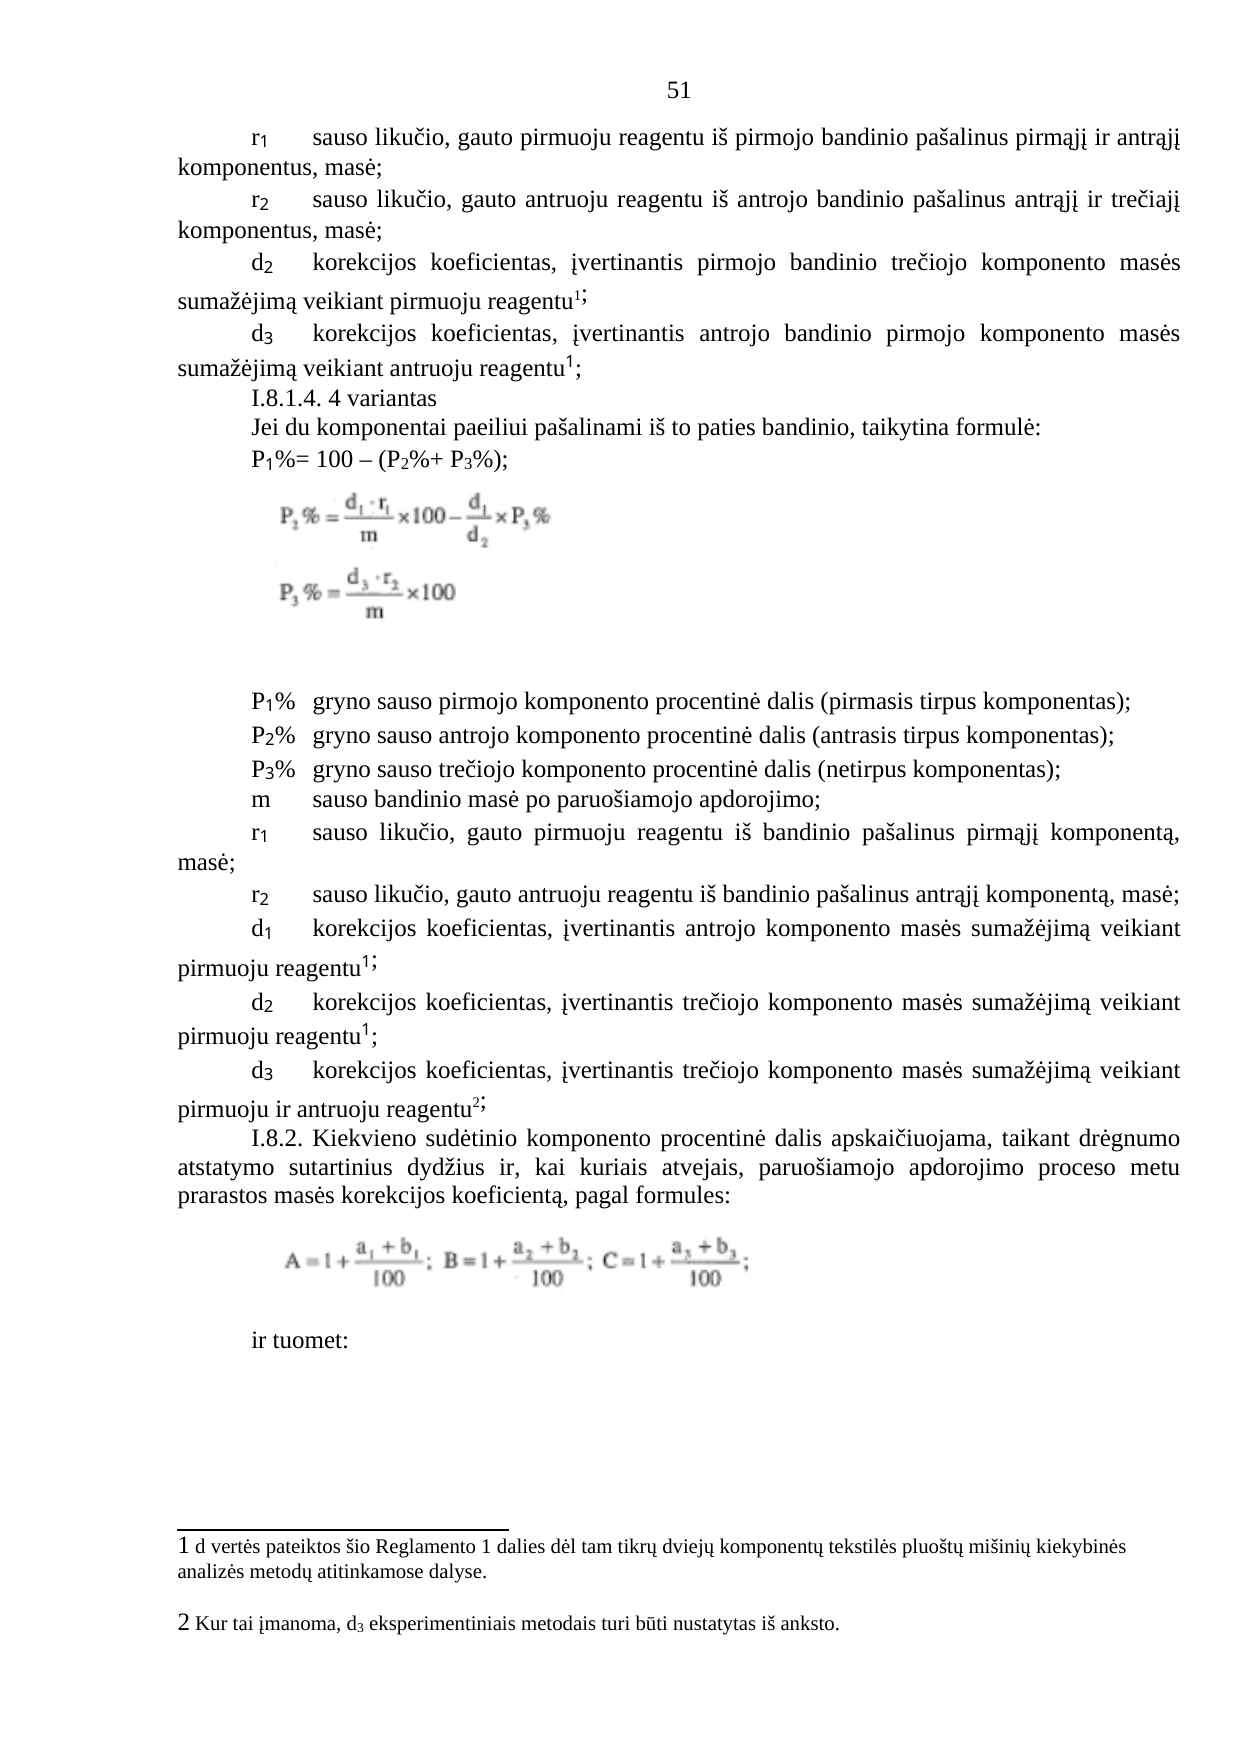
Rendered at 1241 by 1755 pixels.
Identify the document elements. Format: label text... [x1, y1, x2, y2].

text r1 sauso likučio, gauto pirmuoju reagentu iš bandinio pašalinus pirmąjį komponentą, masė; [177, 813, 1181, 876]
text d3 korekcijos koeficientas, įvertinantis antrojo bandinio pirmojo komponento masės sumažėjimą veikiant antruoju reagentu1; [177, 315, 1181, 383]
text P3% gryno sauso trečiojo komponento procentinė dalis (netirpus komponentas); [177, 750, 1181, 784]
text r2 sauso likučio, gauto antruoju reagentu iš antrojo bandinio pašalinus antrąjį ir trečiajį komponentus, masė; [177, 181, 1181, 244]
text P1% gryno sauso pirmojo komponento procentinė dalis (pirmasis tirpus komponentas); [177, 682, 1181, 716]
text d2 korekcijos koeficientas, įvertinantis trečiojo komponento masės sumažėjimą veikiant pirmuoju reagentu1; [177, 983, 1181, 1051]
text d2 korekcijos koeficientas, įvertinantis pirmojo bandinio trečiojo komponento masės sumažėjimą veikiant pirmuoju reagentu; [177, 244, 1181, 315]
text m sauso bandinio masė po paruošiamojo apdorojimo; [177, 784, 1181, 813]
text I.8.2. Kiekvieno sudėtinio komponento procentinė dalis apskaičiuojama, taikant drėgnumo atstatymo sutartinius dydžius ir, kai kuriais atvejais, paruošiamojo apdorojimo proceso metu prarastos masės korekcijos koeficientą, pagal formules: [177, 1123, 1181, 1209]
text d1 korekcijos koeficientas, įvertinantis antrojo komponento masės sumažėjimą veikiant pirmuoju reagentu1; [177, 910, 1181, 983]
text Jei du komponentai paeiliui pašalinami iš to paties bandinio, taikytina formulė: [177, 412, 1181, 441]
text I.8.1.4. 4 variantas [177, 383, 1181, 412]
text P1%= 100 – (P2%+ P3%); [177, 441, 1181, 475]
text r2 sauso likučio, gauto antruoju reagentu iš bandinio pašalinus antrąjį komponentą, masė; [177, 876, 1181, 910]
text d vertės pateiktos šio Reglamento 1 dalies dėl tam tikrų dviejų komponentų tekstilės pluoštų mišinių kiekybinės analizės metodų atitinkamose dalyse. [177, 1530, 1181, 1583]
text r1 sauso likučio, gauto pirmuoju reagentu iš pirmojo bandinio pašalinus pirmąjį ir antrąjį komponentus, masė; [177, 118, 1181, 181]
text ir tuomet: [177, 1325, 1181, 1354]
text P2% gryno sauso antrojo komponento procentinė dalis (antrasis tirpus komponentas); [177, 716, 1181, 750]
text Kur tai įmanoma, d3 eksperimentiniais metodais turi būti nustatytas iš anksto. [177, 1607, 1181, 1636]
text d3 korekcijos koeficientas, įvertinantis trečiojo komponento masės sumažėjimą veikiant pirmuoju ir antruoju reagentu; [177, 1051, 1181, 1123]
